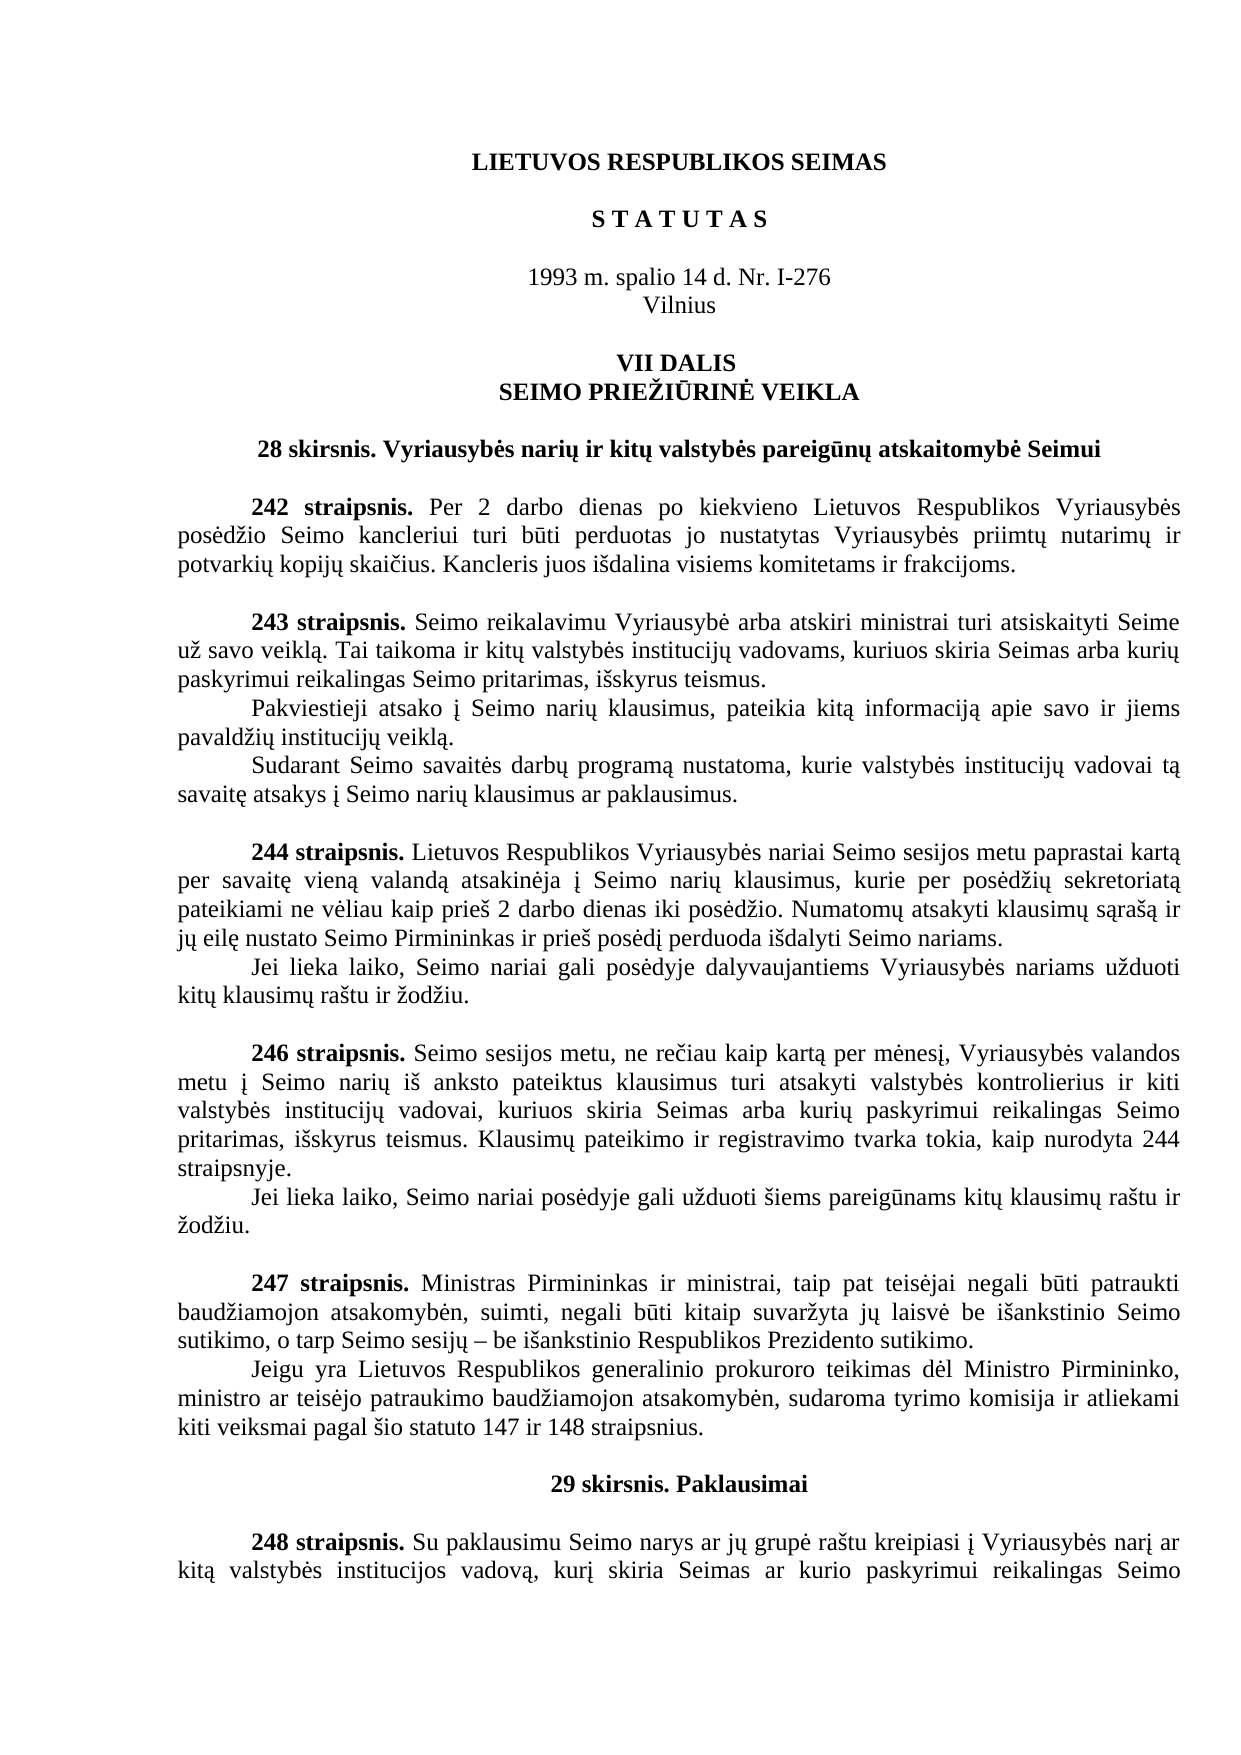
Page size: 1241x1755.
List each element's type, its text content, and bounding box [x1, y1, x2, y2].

text 244 straipsnis. Lietuvos Respublikos Vyriausybės nariai Seimo sesijos metu paprastai kartą per savaitę vieną valandą atsakinėja į Seimo narių klausimus, kurie per posėdžių sekretoriatą pateikiami ne vėliau kaip prieš 2 darbo dienas iki posėdžio. Numatomų atsakyti klausimų sąrašą ir jų eilę nustato Seimo Pirmininkas ir prieš posėdį perduoda išdalyti Seimo nariams. [177, 837, 1181, 952]
text Jeigu yra Lietuvos Respublikos generalinio prokuroro teikimas dėl Ministro Pirmininko, ministro ar teisėjo patraukimo baudžiamojon atsakomybėn, sudaroma tyrimo komisija ir atliekami kiti veiksmai pagal šio statuto 147 ir 148 straipsnius. [177, 1354, 1181, 1441]
text Sudarant Seimo savaitės darbų programą nustatoma, kurie valstybės institucijų vadovai tą savaitę atsakys į Seimo narių klausimus ar paklausimus. [177, 751, 1181, 808]
text 242 straipsnis. Per 2 darbo dienas po kiekvieno Lietuvos Respublikos Vyriausybės posėdžio Seimo kancleriui turi būti perduotas jo nustatytas Vyriausybės priimtų nutarimų ir potvarkių kopijų skaičius. Kancleris juos išdalina visiems komitetams ir frakcijoms. [177, 492, 1181, 578]
text S T A T U T A S [177, 204, 1181, 233]
text 28 skirsnis. Vyriausybės narių ir kitų valstybės pareigūnų atskaitomybė Seimui [177, 434, 1181, 463]
text Vilnius [177, 291, 1181, 319]
text Pakviestieji atsako į Seimo narių klausimus, pateikia kitą informaciją apie savo ir jiems pavaldžių institucijų veiklą. [177, 693, 1181, 751]
text 246 straipsnis. Seimo sesijos metu, ne rečiau kaip kartą per mėnesį, Vyriausybės valandos metu į Seimo narių iš anksto pateiktus klausimus turi atsakyti valstybės kontrolierius ir kiti valstybės institucijų vadovai, kuriuos skiria Seimas arba kurių paskyrimui reikalingas Seimo pritarimas, išskyrus teismus. Klausimų pateikimo ir registravimo tvarka tokia, kaip nurodyta 244 straipsnyje. [177, 1038, 1181, 1182]
text 29 skirsnis. Paklausimai [177, 1469, 1181, 1498]
text VII DALIS [177, 348, 1181, 377]
text Jei lieka laiko, Seimo nariai posėdyje gali užduoti šiems pareigūnams kitų klausimų raštu ir žodžiu. [177, 1182, 1181, 1239]
text SEIMO PRIEŽIŪRINĖ VEIKLA [177, 377, 1181, 406]
text 248 straipsnis. Su paklausimu Seimo narys ar jų grupė raštu kreipiasi į Vyriausybės narį ar kitą valstybės institucijos vadovą, kurį skiria Seimas ar kurio paskyrimui reikalingas Seimo [177, 1527, 1181, 1584]
text Jei lieka laiko, Seimo nariai gali posėdyje dalyvaujantiems Vyriausybės nariams užduoti kitų klausimų raštu ir žodžiu. [177, 952, 1181, 1009]
text 247 straipsnis. Ministras Pirmininkas ir ministrai, taip pat teisėjai negali būti patraukti baudžiamojon atsakomybėn, suimti, negali būti kitaip suvaržyta jų laisvė be išankstinio Seimo sutikimo, o tarp Seimo sesijų – be išankstinio Respublikos Prezidento sutikimo. [177, 1268, 1181, 1354]
text LIETUVOS RESPUBLIKOS SEIMAS [177, 147, 1181, 176]
text 1993 m. spalio 14 d. Nr. I-276 [177, 262, 1181, 291]
text 243 straipsnis. Seimo reikalavimu Vyriausybė arba atskiri ministrai turi atsiskaityti Seime už savo veiklą. Tai taikoma ir kitų valstybės institucijų vadovams, kuriuos skiria Seimas arba kurių paskyrimui reikalingas Seimo pritarimas, išskyrus teismus. [177, 607, 1181, 693]
